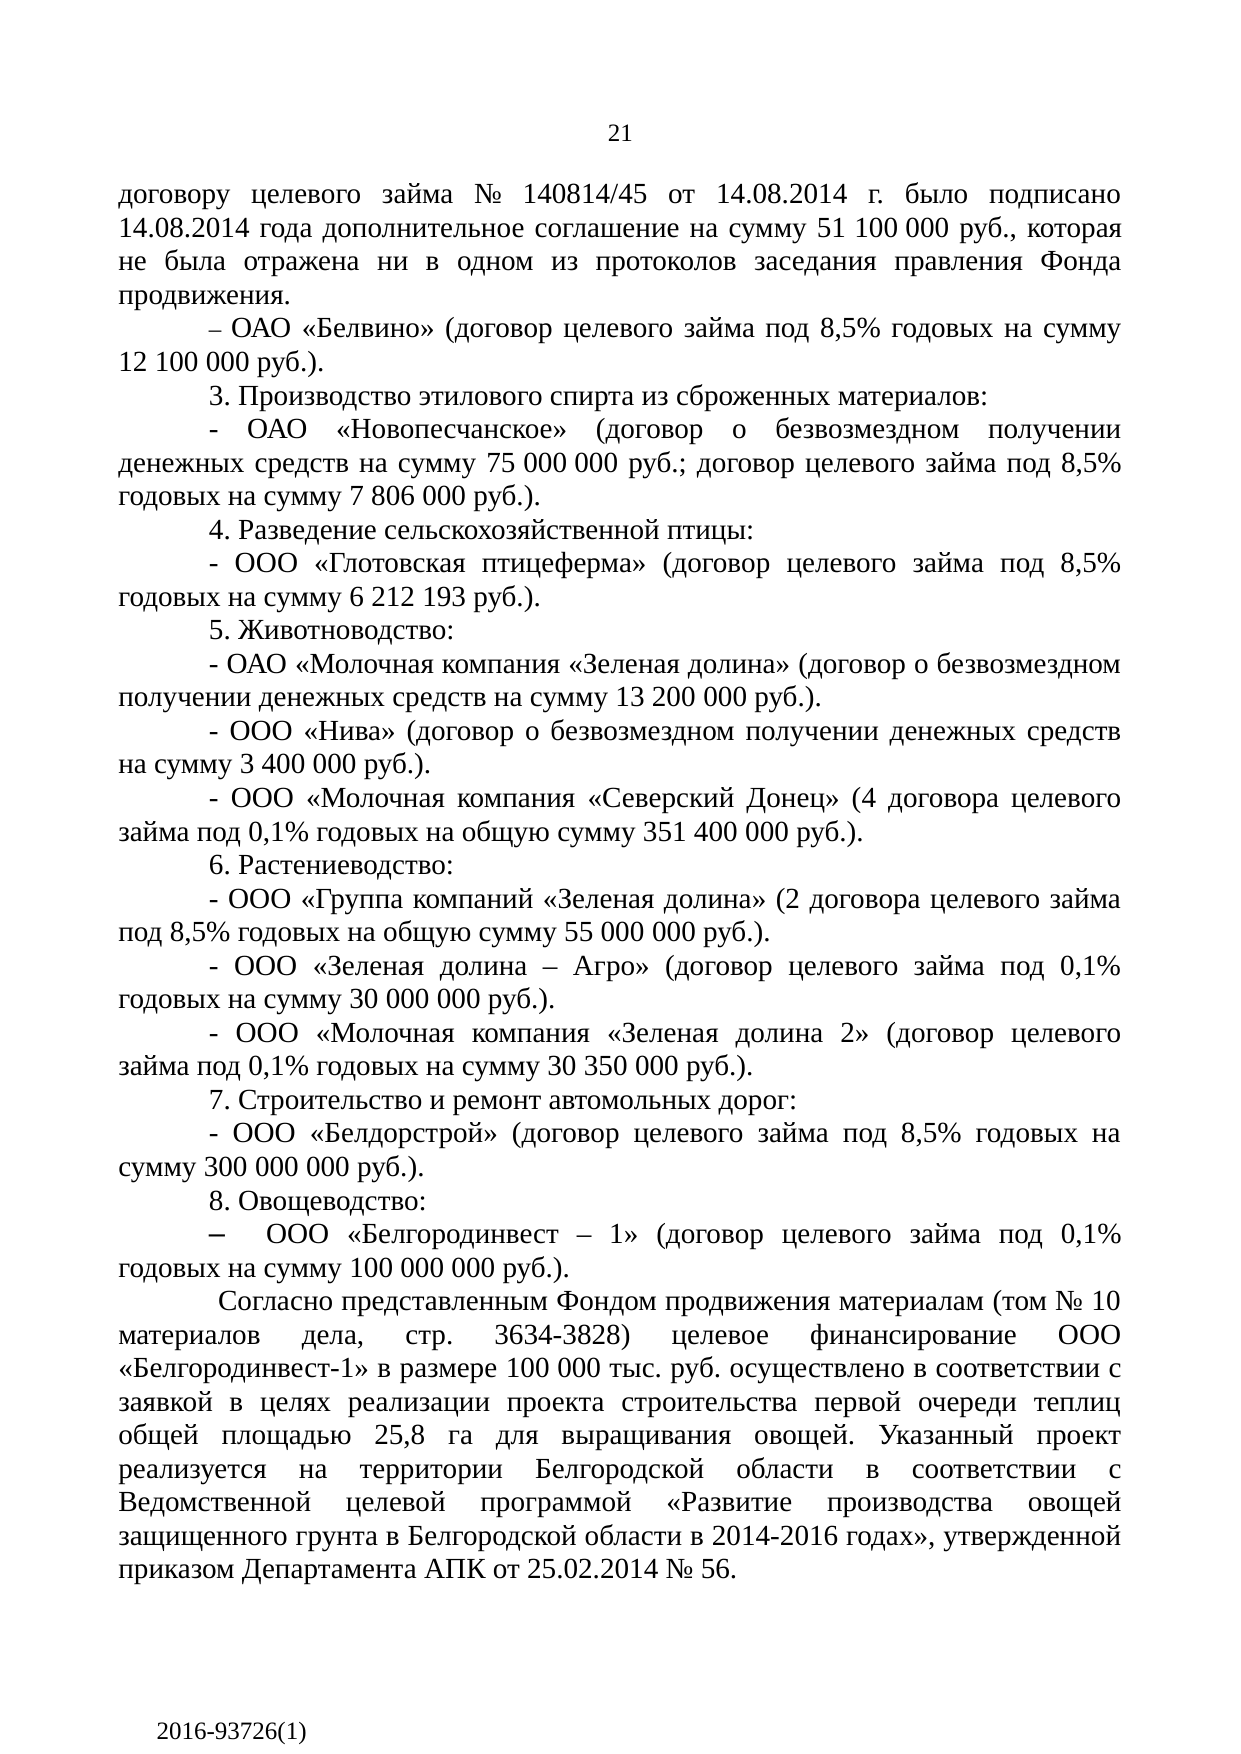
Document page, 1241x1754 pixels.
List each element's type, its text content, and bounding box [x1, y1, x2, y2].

text 4. Разведение сельскохозяйственной птицы: [118, 512, 1122, 545]
text – ОАО «Белвино» (договор целевого займа под 8,5% годовых на сумму 12 100 000 руб.). [118, 311, 1122, 378]
list Согласно представленным Фондом продвижения материалам (том № 10 материалов дела, стр. 3634-3828) целевое финансирование ООО «Белгородинвест-1» в размере 100 000 тыс. руб. осуществлено в соответствии с заявкой в целях реализации проекта строительства первой очереди теплиц общей площадью 25,8 га для выращивания овощей. Указанный проект реализуется на территории Белгородской области в соответствии с Ведомственной целевой программой «Развитие производства овощей защищенного грунта в Белгородской области в 2014-2016 годах», утвержденной приказом Департамента АПК от 25.02.2014 № 56. [118, 1283, 1122, 1585]
text - ООО «Белдорстрой» (договор целевого займа под 8,5% годовых на сумму 300 000 000 руб.). [118, 1116, 1122, 1183]
text - ОАО «Молочная компания «Зеленая долина» (договор о безвозмездном получении денежных средств на сумму 13 200 000 руб.). [118, 646, 1122, 713]
text - ООО «Молочная компания «Зеленая долина 2» (договор целевого займа под 0,1% годовых на сумму 30 350 000 руб.). [118, 1015, 1122, 1082]
text - ООО «Зеленая долина – Агро» (договор целевого займа под 0,1% годовых на сумму 30 000 000 руб.). [118, 948, 1122, 1015]
text - ООО «Нива» (договор о безвозмездном получении денежных средств на сумму 3 400 000 руб.). [118, 713, 1122, 780]
text 8. Овощеводство: [118, 1183, 1122, 1216]
text 6. Растениеводство: [118, 847, 1122, 881]
text договору целевого займа № 140814/45 от 14.08.2014 г. было подписано 14.08.2014 года дополнительное соглашение на сумму 51 100 000 руб., которая не была отражена ни в одном из протоколов заседания правления Фонда продвижения. [118, 176, 1122, 311]
text 3. Производство этилового спирта из сброженных материалов: [118, 378, 1122, 411]
text - ООО «Группа компаний «Зеленая долина» (2 договора целевого займа под 8,5% годовых на общую сумму 55 000 000 руб.). [118, 881, 1122, 948]
list ООО «Белгородинвест – 1» (договор целевого займа под 0,1% годовых на сумму 100 000 000 руб.). [118, 1216, 1122, 1283]
text 7. Строительство и ремонт автомольных дорог: [118, 1082, 1122, 1116]
text - ООО «Глотовская птицеферма» (договор целевого займа под 8,5% годовых на сумму 6 212 193 руб.). [118, 545, 1122, 612]
text - ООО «Молочная компания «Северский Донец» (4 договора целевого займа под 0,1% годовых на общую сумму 351 400 000 руб.). [118, 780, 1122, 847]
text - ОАО «Новопесчанское» (договор о безвозмездном получении денежных средств на сумму 75 000 000 руб.; договор целевого займа под 8,5% годовых на сумму 7 806 000 руб.). [118, 411, 1122, 512]
text 5. Животноводство: [118, 612, 1122, 646]
